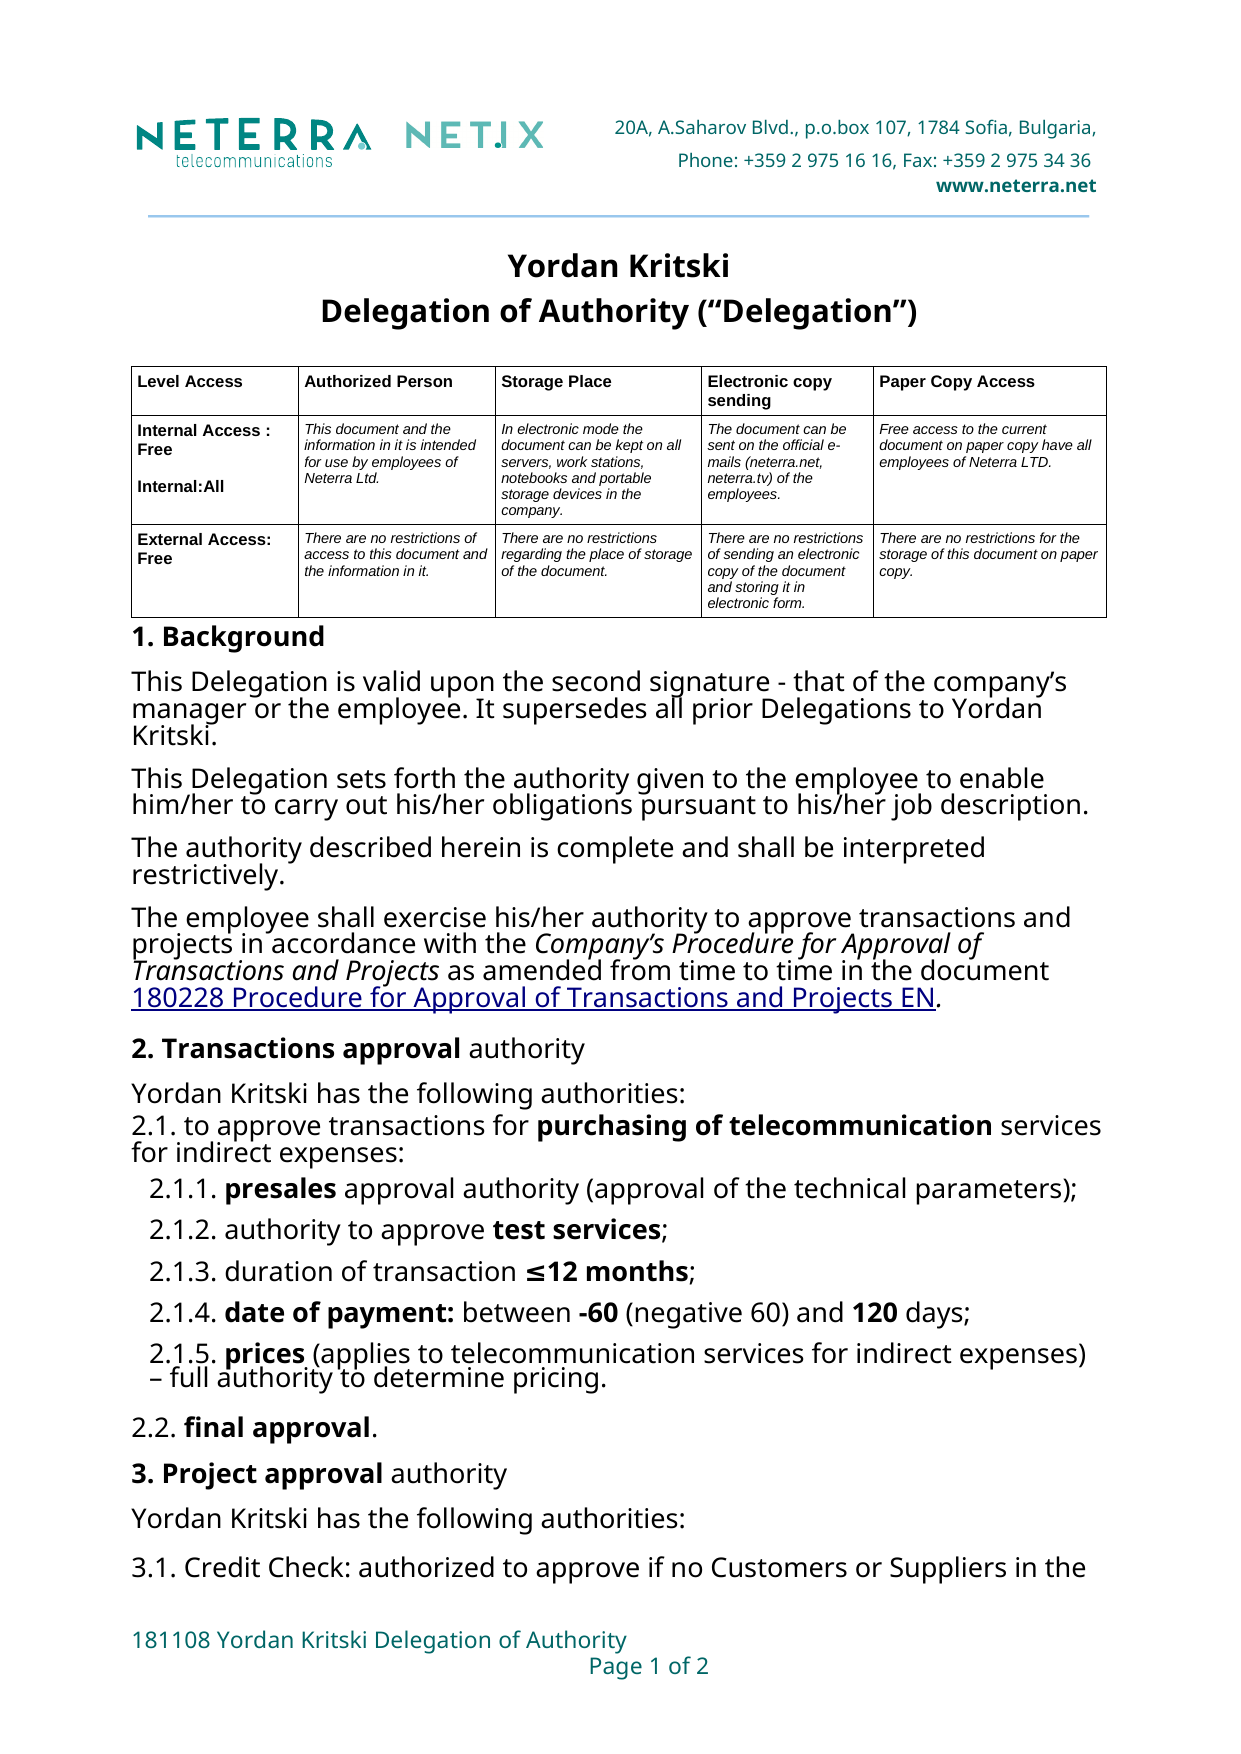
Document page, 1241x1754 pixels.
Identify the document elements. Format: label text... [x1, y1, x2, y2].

table_cell There are no restrictions of access to this document and the information in it. [299, 525, 495, 617]
text This Delegation is valid upon the second signature - that of the company’s manager or the employee. It supersedes all prior Delegations to Yordan Kritski. [131, 671, 1106, 750]
table_cell The document can be sent on the official e-mails (neterra.net, neterra.tv) of the employees. [702, 416, 873, 524]
subtitle Delegation of Authority (“Delegation”) [911, 301, 1106, 327]
subtitle date of payment: between -60 (negative 60) and 120 days; [149, 1303, 1106, 1327]
table_cell External Access: Free [132, 525, 298, 617]
text The authority described herein is complete and shall be interpreted restrictively. [131, 836, 1106, 889]
table_cell Free access to the current document on paper copy have all employees of Neterra LTD. [874, 416, 1106, 524]
table_header Level Access [132, 367, 298, 415]
table_cell Internal Access : Free Internal:All [132, 416, 298, 524]
table_header Storage Place [496, 367, 701, 415]
subtitle prices (applies to telecommunication services for indirect expenses) – full authority to determine pricing. [149, 1345, 1106, 1392]
subtitle authority to approve test services; [322, 1221, 1106, 1244]
table_cell There are no restrictions regarding the place of storage of the document. [496, 525, 701, 617]
text Yordan Kritski has the following authorities: [131, 1082, 1106, 1109]
subtitle authority to approve test services; [149, 1221, 332, 1244]
subtitle Background [131, 623, 1106, 653]
subtitle Delegation of Authority (“Delegation”) [702, 301, 911, 327]
table_header Paper Copy Access [874, 367, 1106, 415]
subtitle presales approval authority (approval of the technical parameters); [149, 1179, 1106, 1203]
table_header Electronic copy sending [702, 367, 873, 415]
subtitle Transactions approval authority [131, 1035, 1106, 1064]
subtitle Project approval authority [131, 1460, 1106, 1489]
table_cell There are no restrictions of sending an electronic copy of the document and storing it in electronic form. [702, 525, 873, 617]
text The employee shall exercise his/her authority to approve transactions and projects in accordance with the Company’s Procedure for Approval of Transactions and Projects as amended from time to time in the document 180228 Procedure for Approval of Transactions and Projects EN. [131, 906, 1106, 1012]
subtitle duration of transaction ≤12 months; [149, 1262, 1106, 1286]
picture [406, 121, 544, 148]
text This Delegation sets forth the authority given to the employee to enable him/her to carry out his/her obligations pursuant to his/her job description. [131, 767, 1106, 820]
subtitle Credit Check: authorized to approve if no Customers or Suppliers in the [131, 1556, 1106, 1583]
text Yordan Kritski has the following authorities: [131, 1507, 1106, 1534]
title Yordan Kritski [131, 257, 1106, 283]
subtitle final approval. [131, 1416, 1106, 1442]
subtitle Delegation of Authority (“Delegation”) [131, 301, 702, 327]
table_header Authorized Person [299, 367, 495, 415]
table_cell In electronic mode the document can be kept on all servers, work stations, notebooks and portable storage devices in the company. [496, 416, 701, 524]
table_cell There are no restrictions for the storage of this document on paper copy. [874, 525, 1106, 617]
subtitle to approve transactions for purchasing of telecommunication services for indirect expenses: [131, 1114, 1106, 1168]
table_cell This document and the information in it is intended for use by employees of Neterra Ltd. [299, 416, 495, 524]
